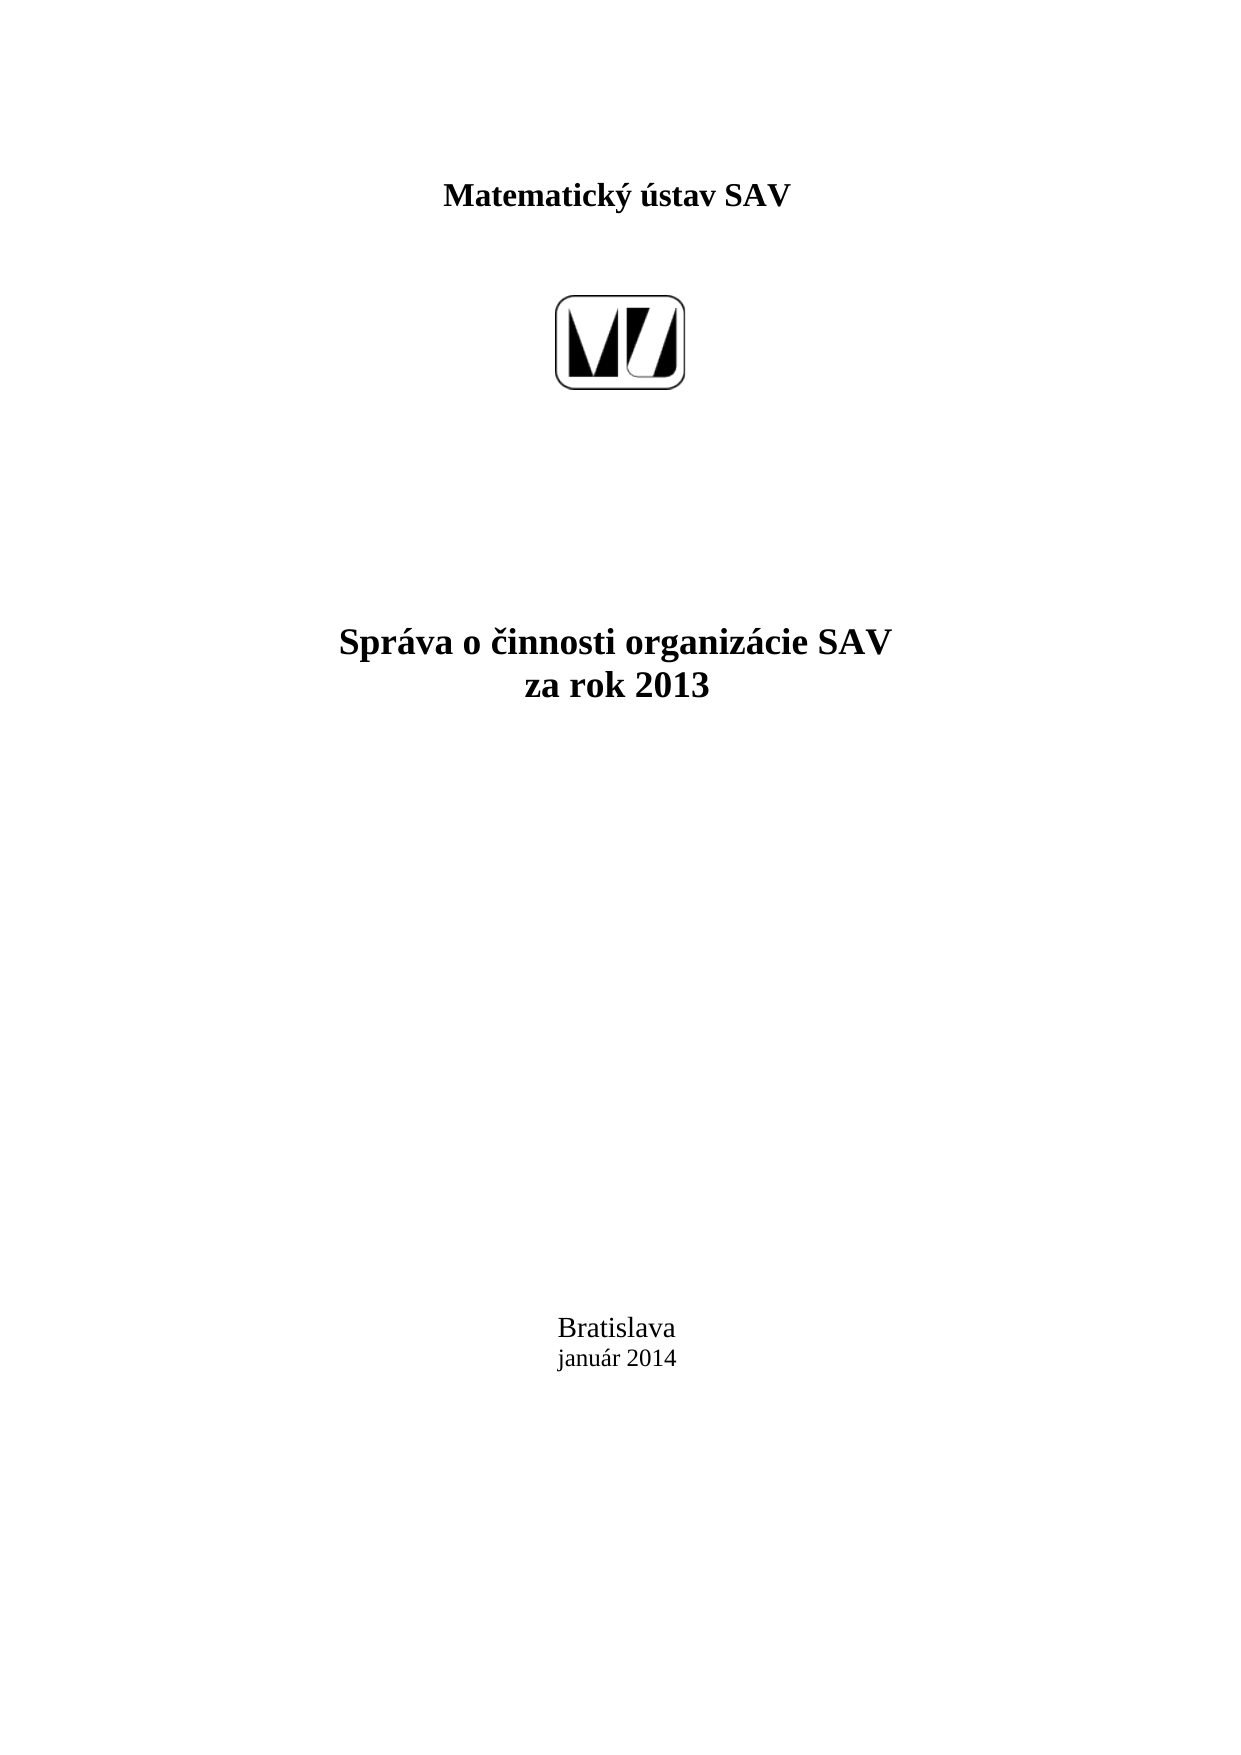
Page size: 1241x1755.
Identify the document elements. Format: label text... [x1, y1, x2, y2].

text Matematický ústav SAV Správa o činnosti organizácie SAV za rok 2013 Bratislava január 2014 [118, 118, 1122, 1372]
